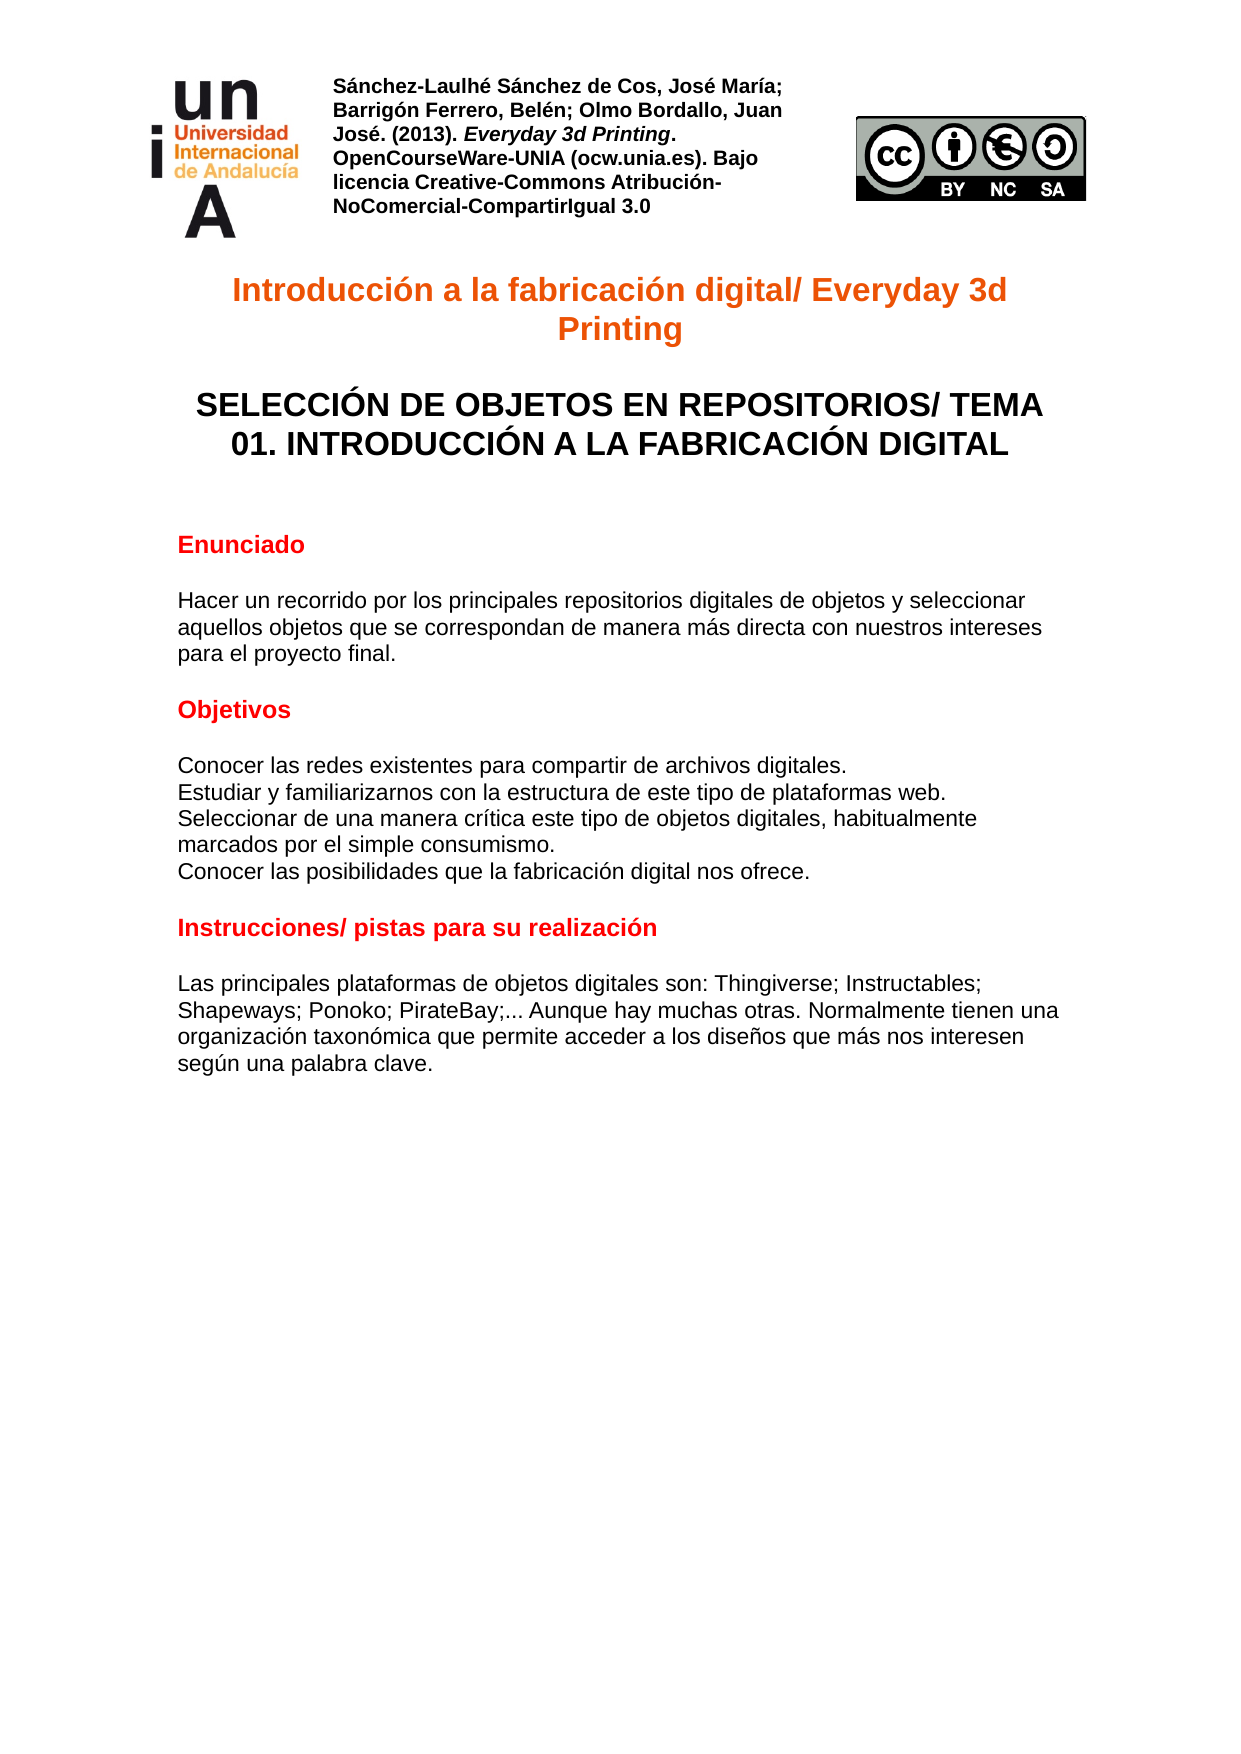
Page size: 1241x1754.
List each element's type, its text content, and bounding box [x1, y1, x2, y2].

text SELECCIÓN DE OBJETOS EN REPOSITORIOS/ TEMA 01. INTRODUCCIÓN A LA FABRICACIÓN DIGITAL [177, 386, 1063, 462]
text Conocer las redes existentes para compartir de archivos digitales. [177, 752, 1063, 779]
text Enunciado [177, 529, 1063, 558]
text Estudiar y familiarizarnos con la estructura de este tipo de plataformas web. [177, 779, 1063, 805]
text Instrucciones/ pistas para su realización [177, 913, 1063, 942]
text Hacer un recorrido por los principales repositorios digitales de objetos y seleccionar aquellos objetos que se correspondan de manera más directa con nuestros intereses para el proyecto final. [177, 587, 1063, 666]
text Conocer las posibilidades que la fabricación digital nos ofrece. [177, 858, 1063, 884]
text Las principales plataformas de objetos digitales son: Thingiverse; Instructables; Shapeways; Ponoko; PirateBay;... Aunque hay muchas otras. Normalmente tienen una organización taxonómica que permite acceder a los diseños que más nos interesen según una palabra clave. [177, 970, 1063, 1076]
text Seleccionar de una manera crítica este tipo de objetos digitales, habitualmente marcados por el simple consumismo. [177, 805, 1063, 858]
text Introducción a la fabricación digital/ Everyday 3d Printing [177, 270, 1063, 347]
text Objetivos [177, 695, 1063, 724]
